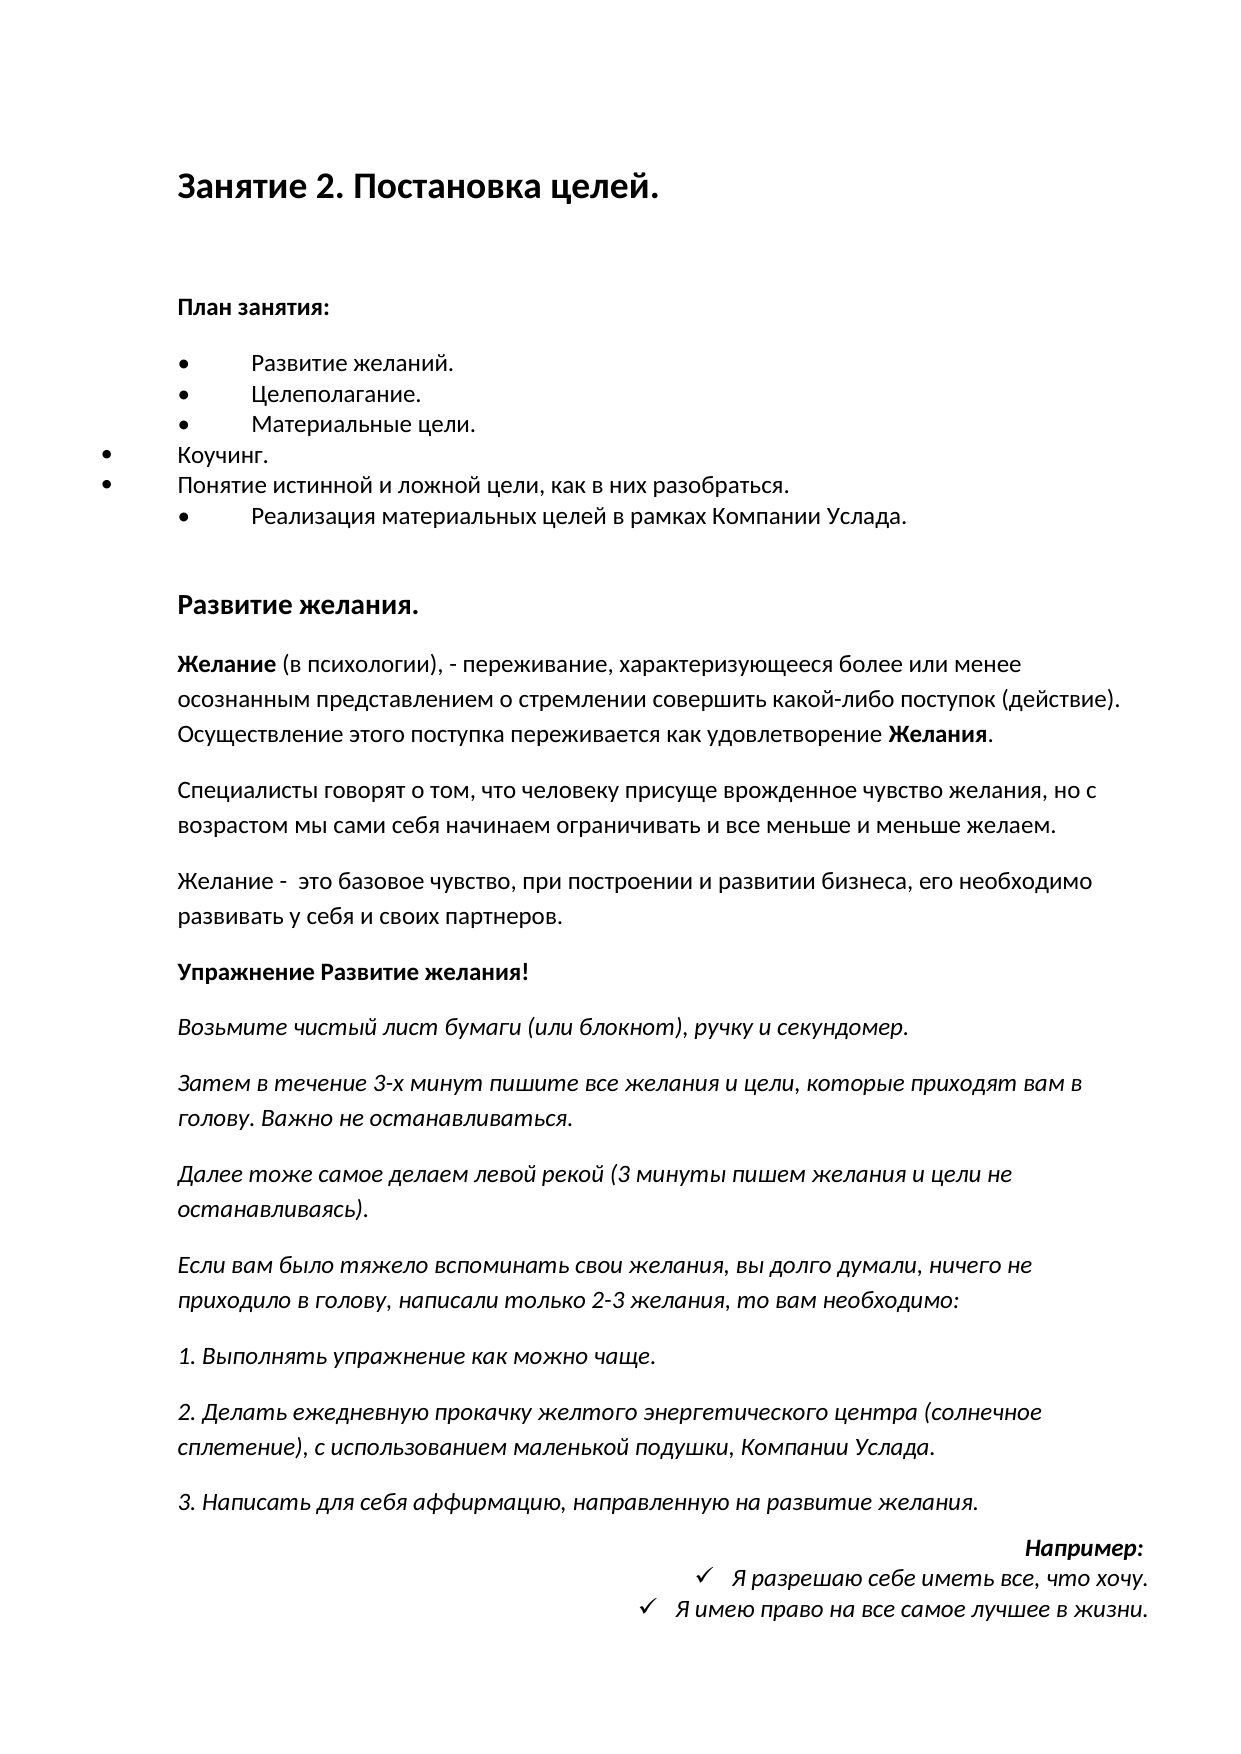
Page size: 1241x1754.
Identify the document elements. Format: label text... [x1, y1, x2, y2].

text • Реализация материальных целей в рамках Компании Услада. [177, 500, 1152, 531]
text Далее тоже самое делаем левой рекой (3 минуты пишем желания и цели не останавливаясь). [177, 1158, 1152, 1224]
list Я имею право на все самое лучшее в жизни. [215, 1593, 1152, 1623]
list Понятие истинной и ложной цели, как в них разобраться. [102, 469, 1152, 500]
text Упражнение Развитие желания! [177, 956, 1152, 986]
text 1. Выполнять упражнение как можно чаще. [177, 1340, 1152, 1370]
text 3. Написать для себя аффирмацию, направленную на развитие желания. [177, 1486, 1152, 1517]
text Если вам было тяжело вспоминать свои желания, вы долго думали, ничего не приходило в голову, написали только 2-3 желания, то вам необходимо: [177, 1249, 1152, 1314]
text • Развитие желаний. [177, 347, 1152, 378]
text • Целеполагание. [177, 378, 1152, 408]
text Желание - это базовое чувство, при построении и развитии бизнеса, его необходимо развивать у себя и своих партнеров. [177, 865, 1152, 930]
text Специалисты говорят о том, что человеку присуще врожденное чувство желания, но с возрастом мы сами себя начинаем ограничивать и все меньше и меньше желаем. [177, 774, 1152, 839]
text Занятие 2. Постановка целей. [177, 162, 1152, 208]
text План занятия: [177, 292, 1152, 322]
text • Материальные цели. [177, 408, 1152, 439]
text Развитие желания. [177, 586, 1152, 622]
text 2. Делать ежедневную прокачку желтого энергетического центра (солнечное сплетение), с использованием маленькой подушки, Компании Услада. [177, 1396, 1152, 1461]
text Затем в течение 3-х минут пишите все желания и цели, которые приходят вам в голову. Важно не останавливаться. [177, 1067, 1152, 1133]
text Возьмите чистый лист бумаги (или блокнот), ручку и секундомер. [177, 1011, 1152, 1042]
text Например: [177, 1532, 1152, 1562]
list Я разрешаю себе иметь все, что хочу. [215, 1562, 1152, 1593]
list Коучинг. [102, 439, 1152, 469]
text Желание (в психологии), - переживание, характеризующееся более или менее осознанным представлением о стремлении совершить какой-либо поступок (действие). Осуществление этого поступка переживается как удовлетворение Желания. [177, 648, 1152, 749]
